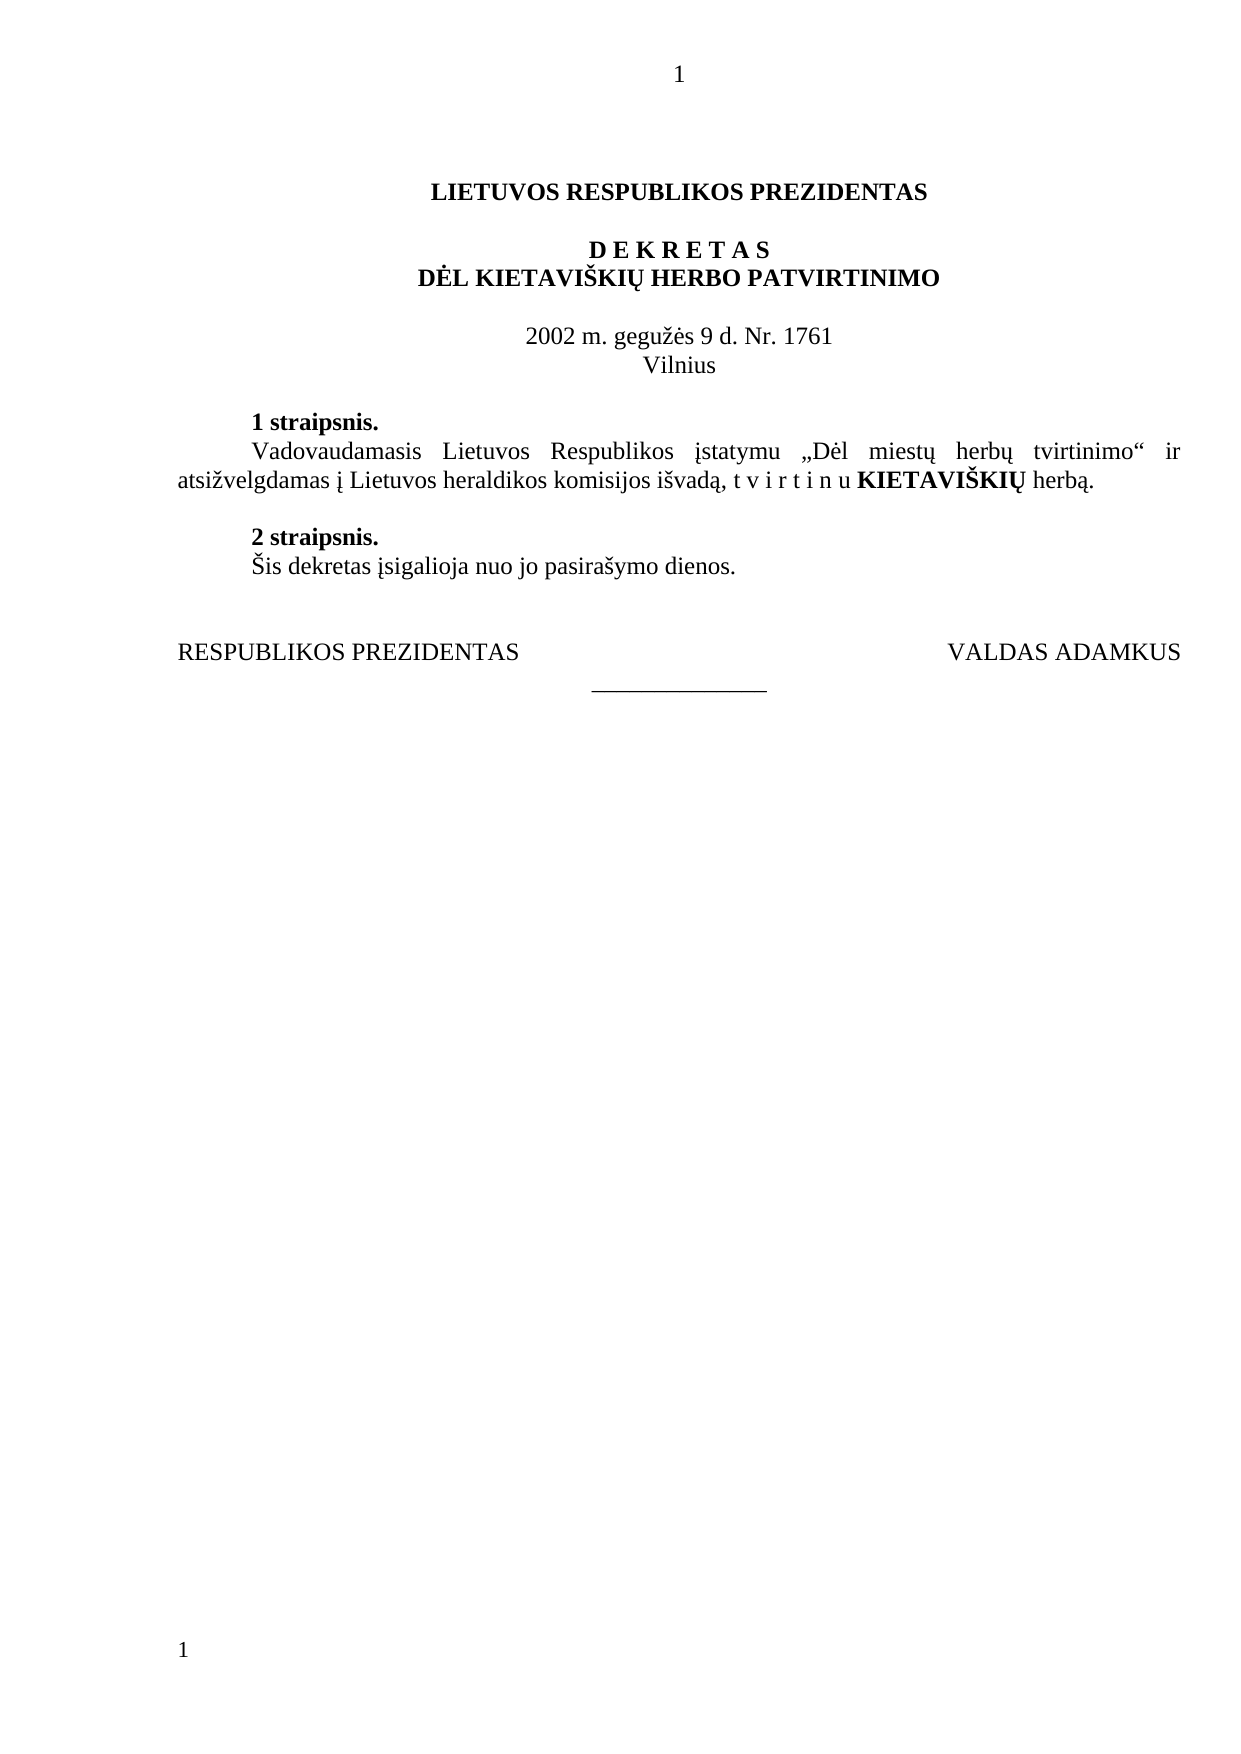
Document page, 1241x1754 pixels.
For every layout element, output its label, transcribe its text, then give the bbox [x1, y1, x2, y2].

text Vadovaudamasis Lietuvos Respublikos įstatymu „Dėl miestų herbų tvirtinimo“ ir atsižvelgdamas į Lietuvos heraldikos komisijos išvadą, tvirtinu KIETAVIŠKIŲ herbą. [177, 436, 1181, 493]
text Šis dekretas įsigalioja nuo jo pasirašymo dienos. [177, 551, 1181, 580]
text LIETUVOS RESPUBLIKOS PREZIDENTAS [177, 177, 1181, 206]
text 2002 m. gegužės 9 d. Nr. 1761 [177, 321, 1181, 350]
text 1 straipsnis. [177, 407, 1181, 436]
text ______________ [177, 666, 1181, 695]
text 2 straipsnis. [177, 522, 1181, 551]
text DĖL KIETAVIŠKIŲ HERBO PATVIRTINIMO [177, 263, 1181, 292]
text RESPUBLIKOS PREZIDENTAS VALDAS ADAMKUS [177, 637, 1181, 666]
text D E K R E T A S [177, 235, 1181, 263]
text Vilnius [177, 350, 1181, 378]
